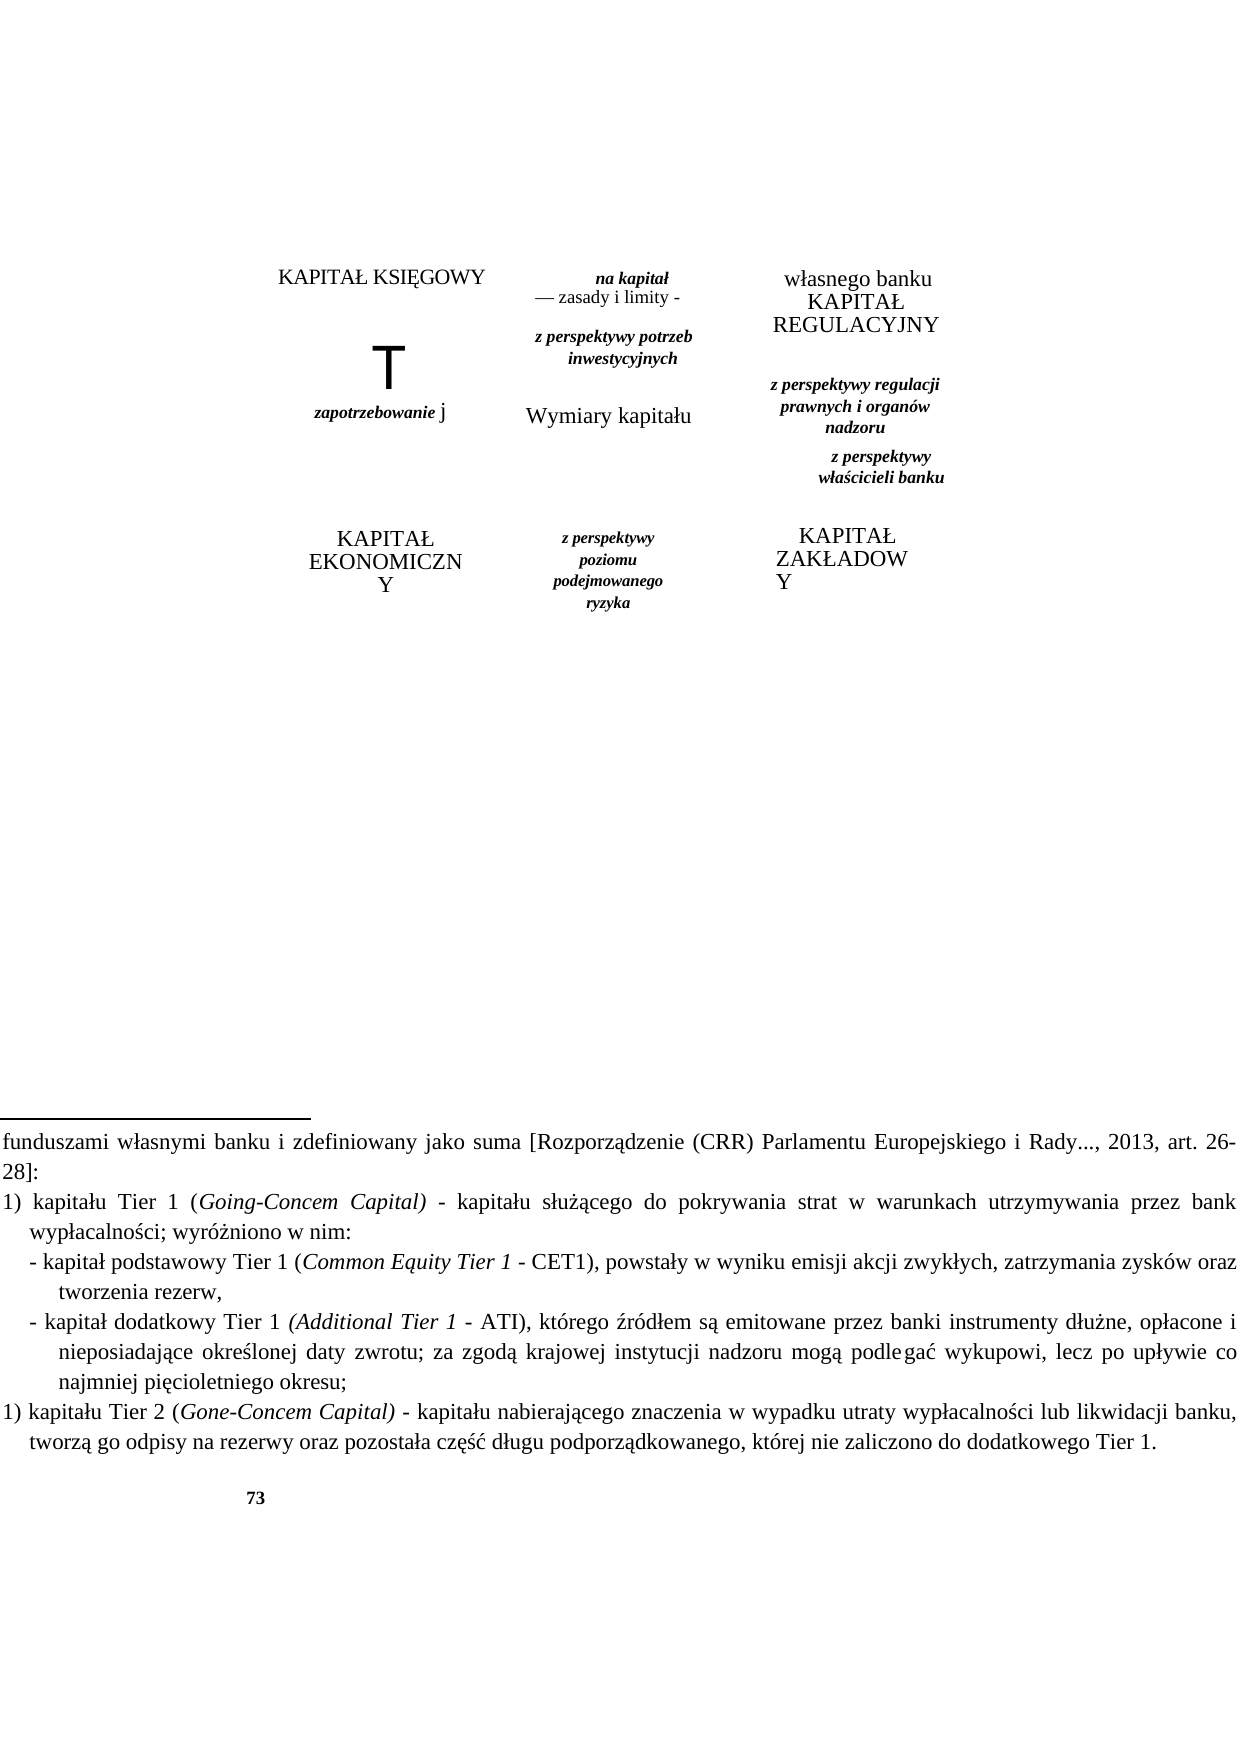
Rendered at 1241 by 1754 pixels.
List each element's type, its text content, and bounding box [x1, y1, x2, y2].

text z perspektywy właścicieli banku [804, 445, 961, 488]
list kapitału Tier 1 (Going-Concem Capital) - kapitału służącego do pokrywania strat w warunkach utrzymywania przez bank wypłacalności; wyróżniono w nim: [2, 1185, 1238, 1245]
text KAPITAŁ KSIĘGOWY [278, 267, 506, 289]
text z perspektywy potrzeb inwestycyjnych [484, 325, 714, 369]
text na kapitał [506, 267, 732, 289]
text T [372, 341, 448, 401]
text EKONOMICZNY [303, 551, 468, 597]
text Wymiary kapitału [484, 404, 732, 429]
text — zasady i limity - [484, 289, 732, 308]
text z perspektywy regulacji prawnych i organów nadzoru [768, 373, 944, 438]
list kapitał dodatkowy Tier 1 (Additional Tier 1 - ATI), którego źródłem są emitowane przez banki instrumenty dłużne, opłacone i nieposiadające określonej daty zwrotu; za zgodą krajowej instytucji nadzoru mogą podle­gać wykupowi, lecz po upływie co najmniej pięcioletniego okresu; [29, 1305, 1238, 1395]
list kapitału Tier 2 (Gone-Concem Capital) - kapitału nabierającego znaczenia w wypadku utraty wypłacalności lub likwidacji banku, tworzą go odpisy na rezerwy oraz pozostała część długu podporządkowanego, której nie zaliczono do dodatkowego Tier 1. [2, 1395, 1238, 1455]
list kapitał podstawowy Tier 1 (Common Eąuity Tier 1 - CET1), powstały w wyniku emisji akcji zwykłych, zatrzymania zysków oraz tworzenia rezerw, [29, 1245, 1238, 1305]
text KAPITAŁ [798, 526, 917, 548]
text zapotrzebowanie j [312, 401, 448, 423]
text KAPITAŁ [303, 528, 468, 551]
text ZAKŁADOWY [776, 548, 917, 594]
text z perspektywy poziomu podejmowanego ryzyka [536, 526, 682, 613]
text własnego banku [770, 267, 946, 291]
text fun­duszami własnymi banku i zdefiniowany jako suma [Rozporządzenie (CRR) Parlamentu Europejskiego i Rady..., 2013, art. 26-28]: [2, 1125, 1238, 1185]
text REGULACYJNY [768, 314, 944, 337]
text KAPITAŁ [768, 291, 944, 314]
